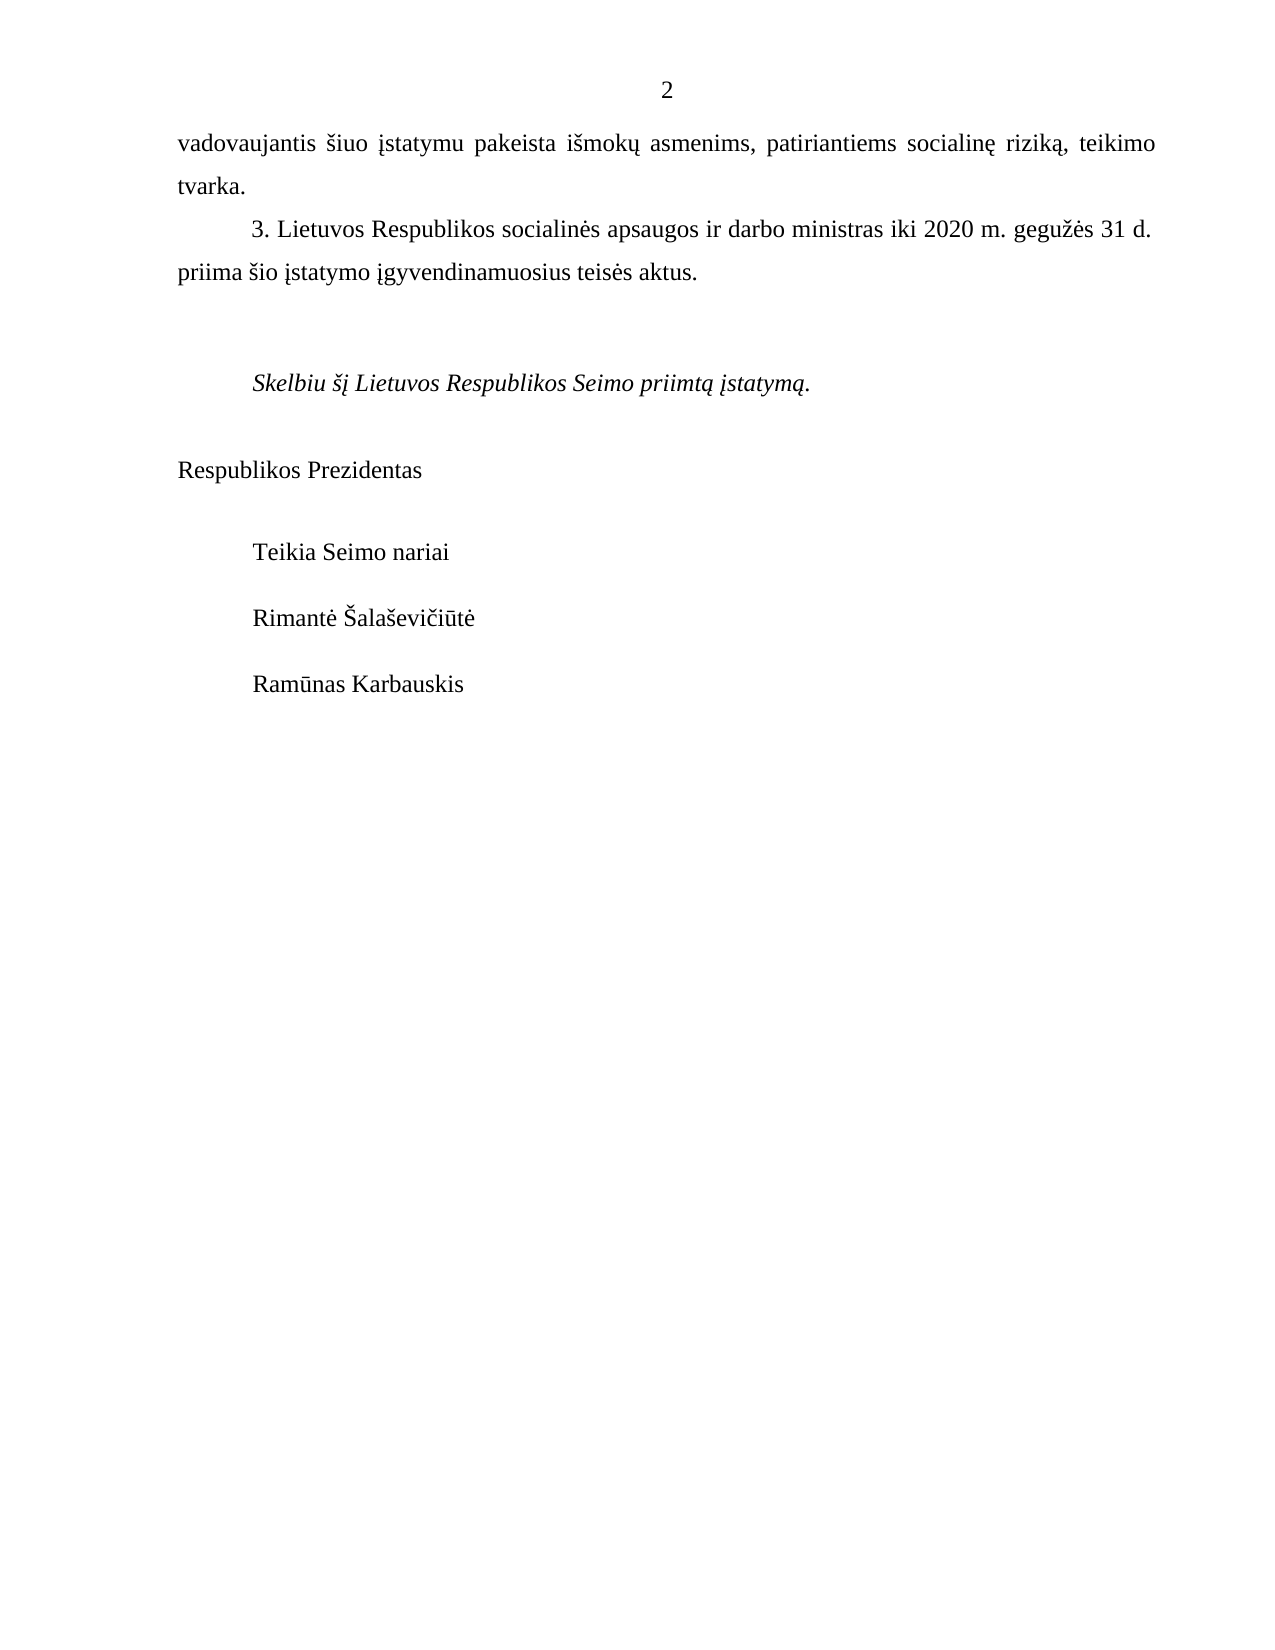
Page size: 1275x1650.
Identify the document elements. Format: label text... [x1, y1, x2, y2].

text Rimantė Šalaševičiūtė [177, 603, 1157, 632]
text Skelbiu šį Lietuvos Respublikos Seimo priimtą įstatymą. [177, 368, 1152, 397]
text Teikia Seimo nariai [177, 537, 1157, 566]
text Ramūnas Karbauskis [177, 669, 1157, 698]
text 3. Lietuvos Respublikos socialinės apsaugos ir darbo ministras iki 2020 m. gegužės 31 d. priima šio įstatymo įgyvendinamuosius teisės aktus. [177, 214, 1152, 286]
text Respublikos Prezidentas [177, 455, 1152, 483]
text vadovaujantis šiuo įstatymu pakeista išmokų asmenims, patiriantiems socialinę riziką, teikimo tvarka. [177, 128, 1157, 200]
